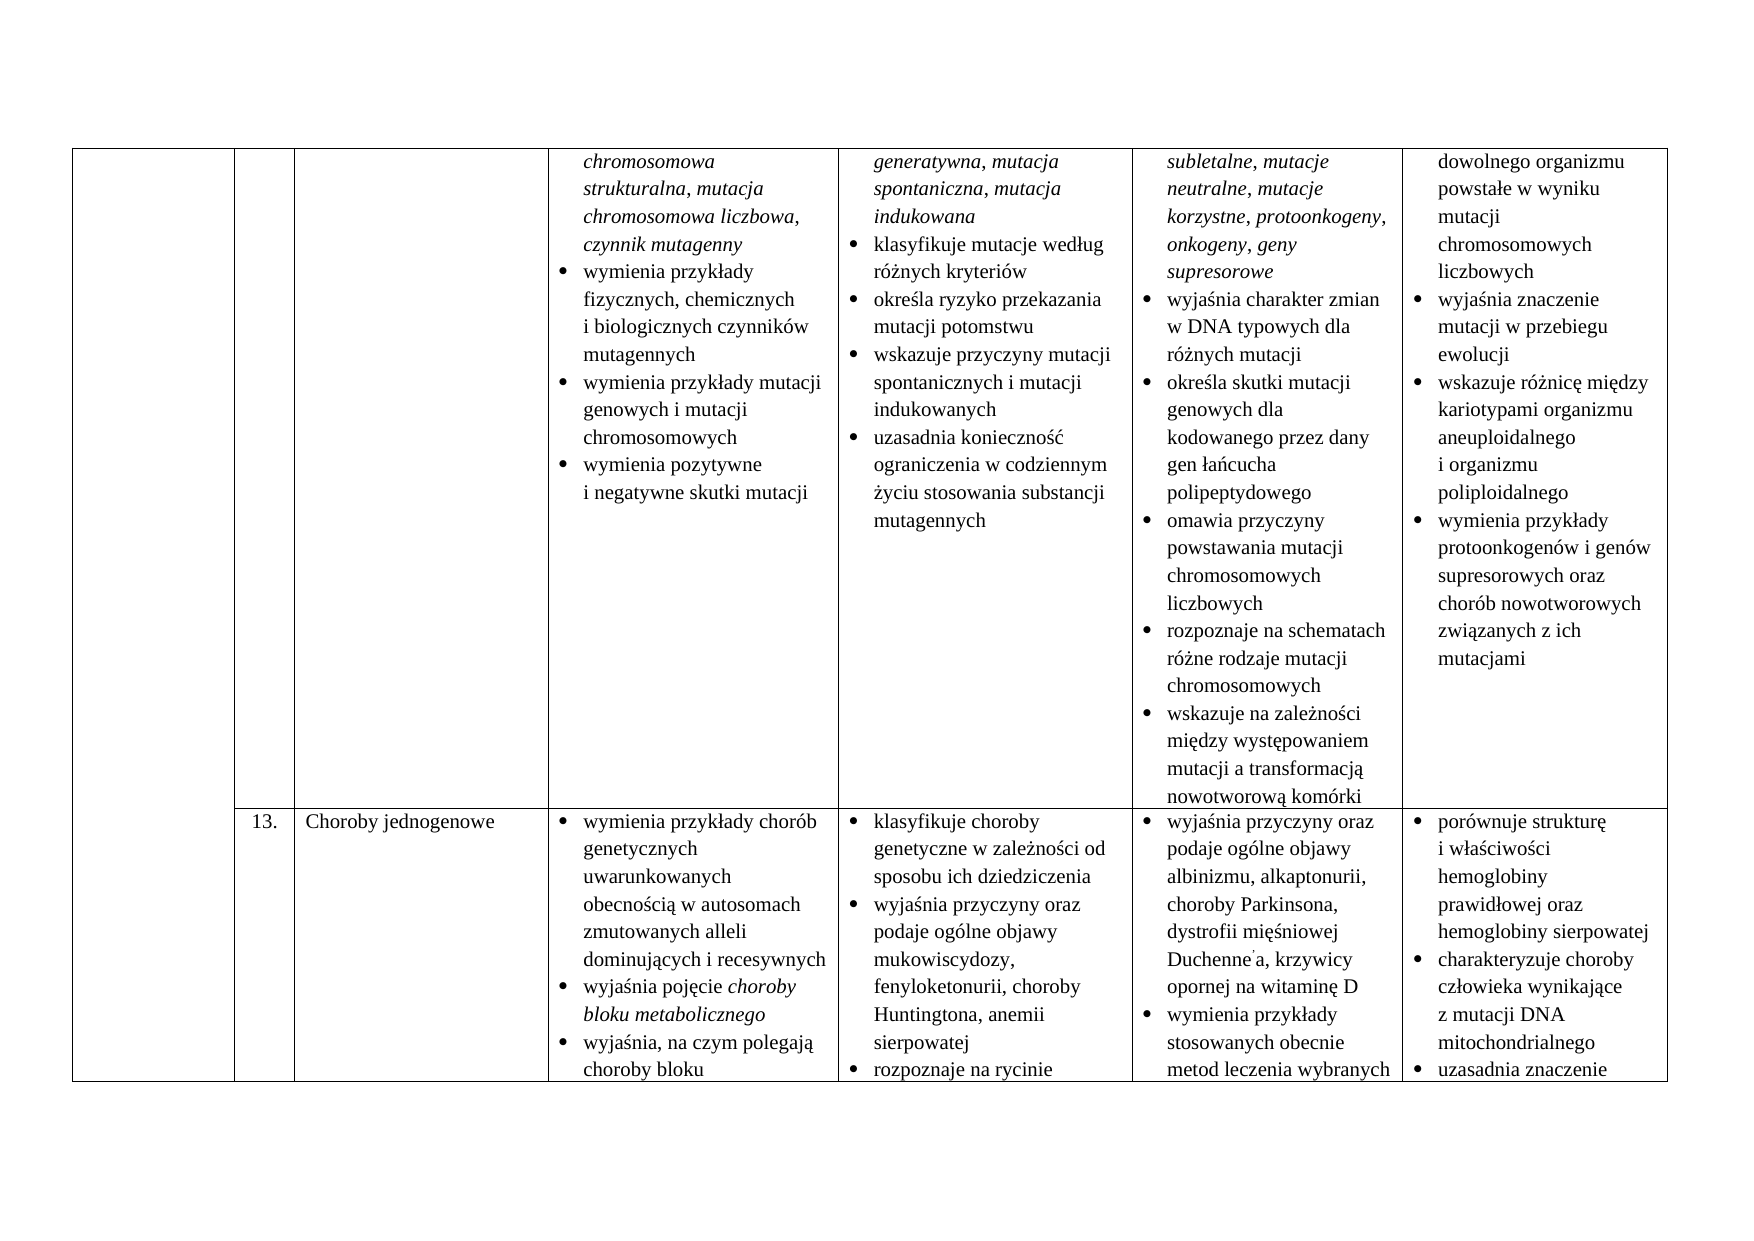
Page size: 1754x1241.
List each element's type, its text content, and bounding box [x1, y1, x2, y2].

table_cell [235, 149, 294, 808]
table_cell wyjaśnia przyczyny oraz podaje ogólne objawy albinizmu, alkaptonurii, choroby Parkinsona, dystrofii mięśniowej Duchenne’a, krzywicy opornej na witaminę D wymienia przykłady stosowanych obecnie metod leczenia wybranych chorób genetycznych oraz ocenia ich skuteczność wymienia przykłady chorób człowieka wynikających z mutacji mitochondrialnego DNA ustala typy dziedziczenia chorób genetycznych na podstawie analizy rodowodów [1133, 809, 1402, 1081]
table_cell wyjaśnia pojęcia: mutacje letalne, mutacje subletalne, mutacje neutralne, mutacje korzystne, protoonkogeny, onkogeny, geny supresorowe wyjaśnia charakter zmian w DNA typowych dla różnych mutacji określa skutki mutacji genowych dla kodowanego przez dany gen łańcucha polipeptydowego omawia przyczyny powstawania mutacji chromosomowych liczbowych rozpoznaje na schematach różne rodzaje mutacji chromosomowych wskazuje na zależności między występowaniem mutacji a transformacją nowotworową komórki [1133, 149, 1402, 808]
table_cell dowolnego organizmu powstałe w wyniku mutacji chromosomowych liczbowych wyjaśnia znaczenie mutacji w przebiegu ewolucji wskazuje różnicę między kariotypami organizmu aneuploidalnego i organizmu poliploidalnego wymienia przykłady protoonkogenów i genów supresorowych oraz chorób nowotworowych związanych z ich mutacjami [1403, 149, 1667, 808]
table_cell wyjaśnia pojęcia: mutacja somatyczna, mutacja generatywna, mutacja spontaniczna, mutacja indukowana klasyfikuje mutacje według różnych kryteriów określa ryzyko przekazania mutacji potomstwu wskazuje przyczyny mutacji spontanicznych i mutacji indukowanych uzasadnia konieczność ograniczenia w codziennym życiu stosowania substancji mutagennych [839, 149, 1132, 808]
table_cell [295, 149, 548, 808]
table_cell [73, 149, 234, 1081]
table_cell chromosomowa strukturalna, mutacja chromosomowa liczbowa, czynnik mutagenny wymienia przykłady fizycznych, chemicznych i biologicznych czynników mutagennych wymienia przykłady mutacji genowych i mutacji chromosomowych wymienia pozytywne i negatywne skutki mutacji [549, 149, 838, 808]
table_cell 13. [235, 809, 294, 1081]
table_cell porównuje strukturę i właściwości hemoglobiny prawidłowej oraz hemoglobiny sierpowatej charakteryzuje choroby człowieka wynikające z mutacji DNA mitochondrialnego uzasadnia znaczenie [1403, 809, 1667, 1081]
table_cell Choroby jednogenowe [295, 809, 548, 1081]
table_cell klasyfikuje choroby genetyczne w zależności od sposobu ich dziedziczenia wyjaśnia przyczyny oraz podaje ogólne objawy mukowiscydozy, fenyloketonurii, choroby Huntingtona, anemii sierpowatej rozpoznaje na rycinie [839, 809, 1132, 1081]
table_cell wymienia przykłady chorób genetycznych uwarunkowanych obecnością w autosomach zmutowanych alleli dominujących i recesywnych wyjaśnia pojęcie choroby bloku metabolicznego wyjaśnia, na czym polegają choroby bloku [549, 809, 838, 1081]
